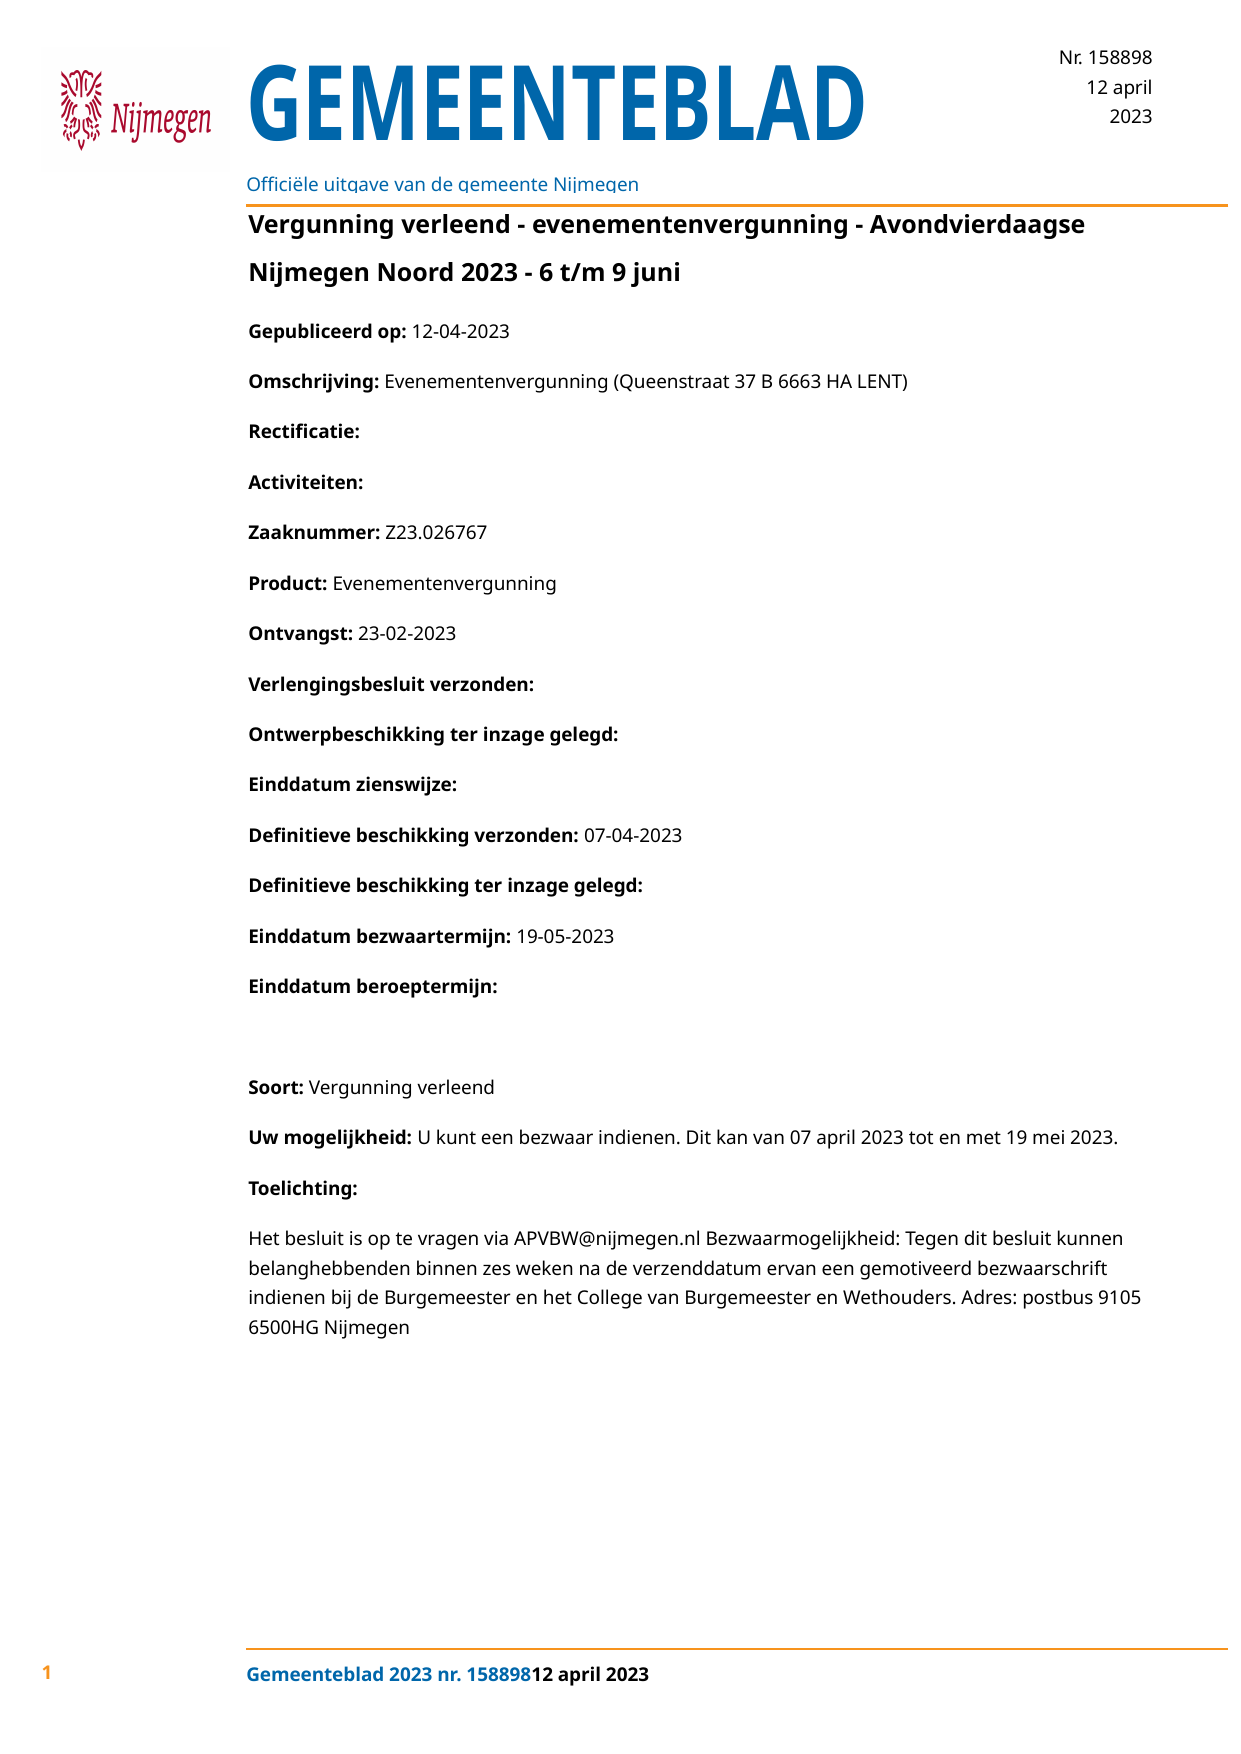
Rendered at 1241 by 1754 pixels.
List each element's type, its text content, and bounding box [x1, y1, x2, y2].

text Ontwerpbeschikking ter inzage gelegd: [248, 721, 1152, 747]
picture [41, 47, 231, 172]
text Soort: Vergunning verleend [248, 1074, 1152, 1100]
text Activiteiten: [248, 469, 1152, 495]
text Einddatum zienswijze: [248, 772, 1152, 797]
text Verlengingsbesluit verzonden: [248, 671, 1152, 697]
text Definitieve beschikking verzonden: 07-04-2023 [248, 822, 1152, 848]
text Uw mogelijkheid: U kunt een bezwaar indienen. Dit kan van 07 april 2023 tot en met 19 mei 2023. [248, 1124, 1152, 1150]
text Het besluit is op te vragen via APVBW@nijmegen.nl Bezwaarmogelijkheid: Tegen dit besluit kunnen belanghebbenden binnen zes weken na de verzenddatum ervan een gemotiveerd bezwaarschrift indienen bij de Burgemeester en het College van Burgemeester en Wethouders. Adres: postbus 9105 6500HG Nijmegen [248, 1225, 1152, 1340]
text Gepubliceerd op: 12-04-2023 [248, 318, 1152, 344]
text Vergunning verleend - evenementenvergunning - Avondvierdaagse Nijmegen Noord 2023 - 6 t/m 9 juni [248, 207, 1152, 288]
text Definitieve beschikking ter inzage gelegd: [248, 872, 1152, 898]
text Omschrijving: Evenementenvergunning (Queenstraat 37 B 6663 HA LENT) [248, 368, 1152, 394]
text Zaaknummer: Z23.026767 [248, 519, 1152, 545]
text Ontvangst: 23-02-2023 [248, 620, 1152, 646]
text Toelichting: [248, 1175, 1152, 1201]
text Einddatum bezwaartermijn: 19-05-2023 [248, 923, 1152, 949]
text Rectificatie: [248, 419, 1152, 444]
text Einddatum beroeptermijn: [248, 973, 1152, 999]
text Product: Evenementenvergunning [248, 570, 1152, 596]
